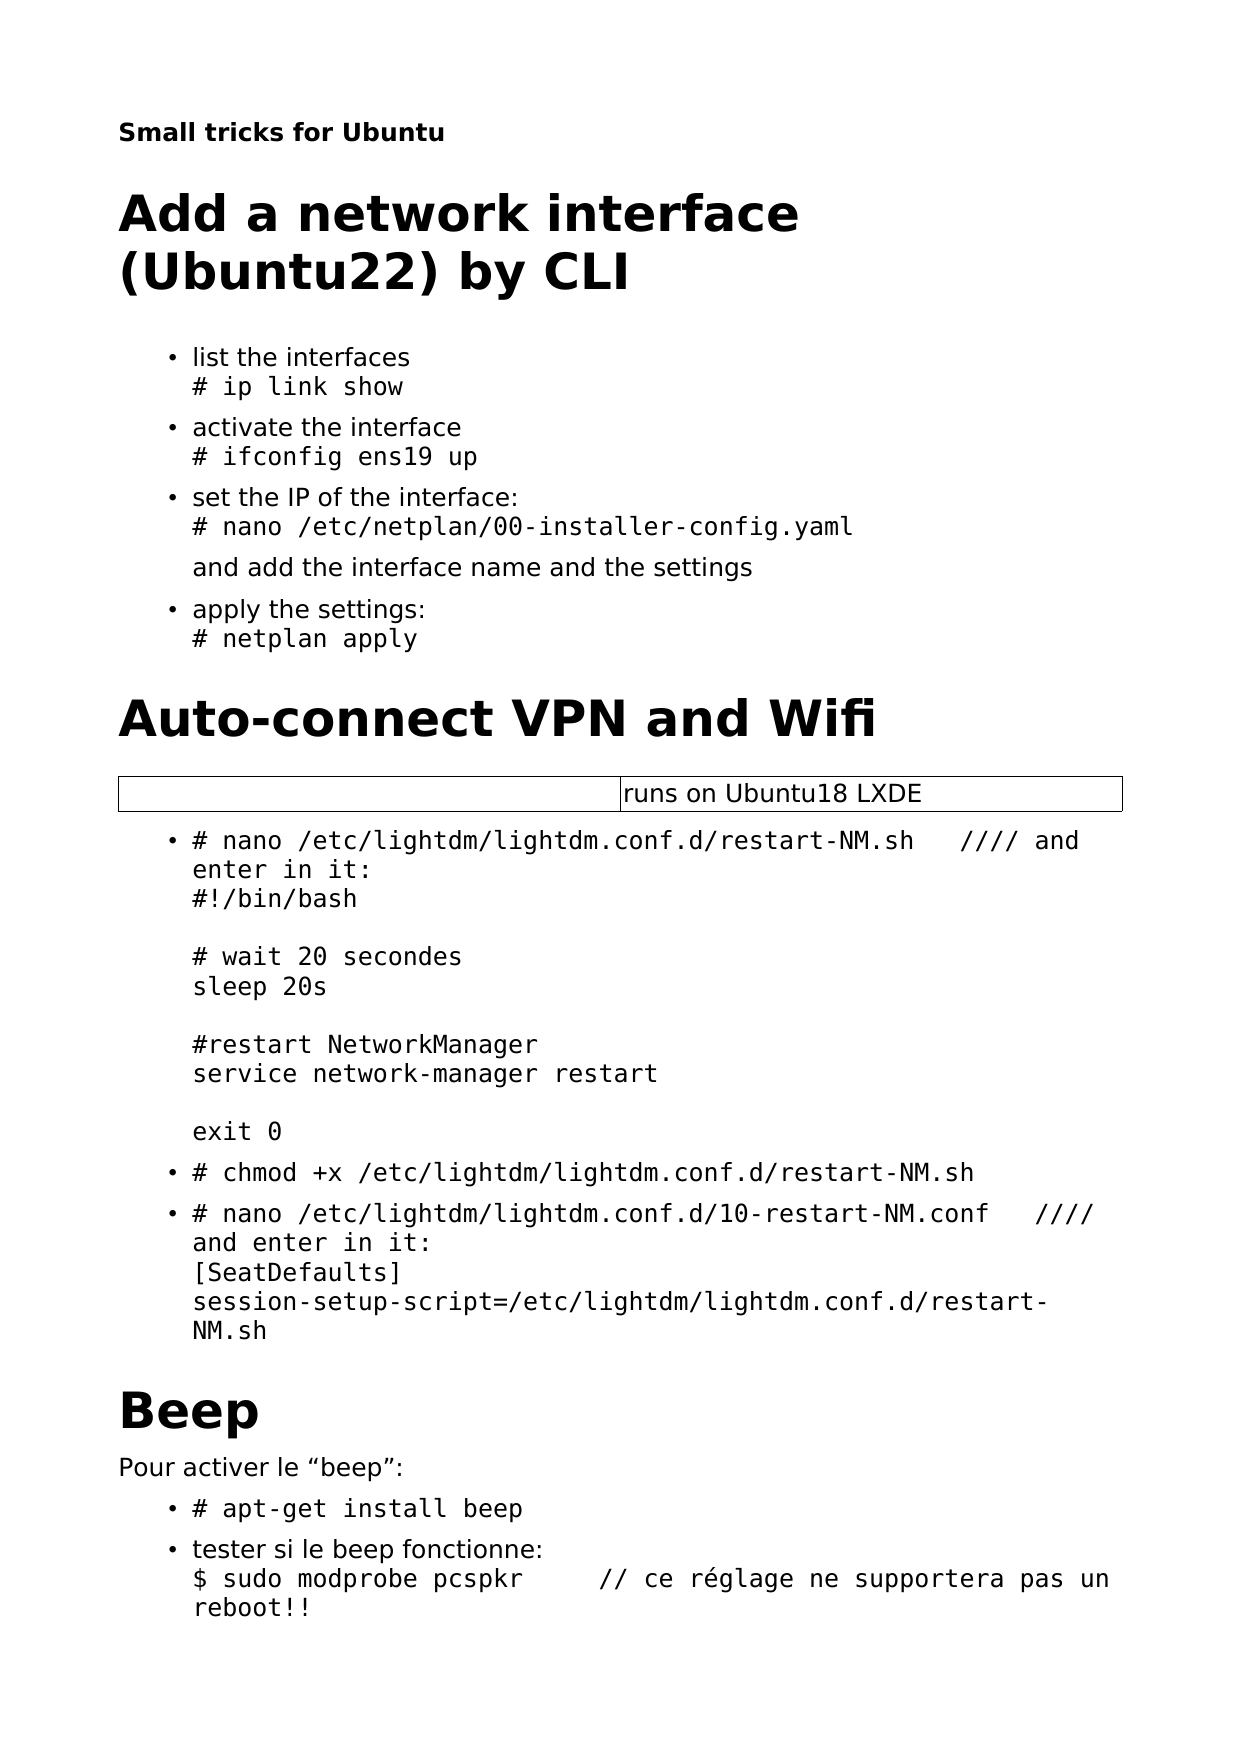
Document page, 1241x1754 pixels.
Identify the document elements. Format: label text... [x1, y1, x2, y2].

text Pour activer le “beep”: [118, 1453, 1122, 1482]
list # ifconfig ens19 up [177, 442, 1122, 472]
text Small tricks for Ubuntu [118, 118, 1122, 147]
subtitle Add a network interface (Ubuntu22) by CLI [118, 185, 1122, 301]
subtitle Auto-connect VPN and Wifi [118, 690, 1122, 748]
list $ sudo modprobe pcspkr // ce réglage ne supportera pas un reboot!! [177, 1564, 1122, 1623]
list # chmod +x /etc/lightdm/lightdm.conf.d/restart-NM.sh [177, 1158, 1122, 1188]
list # ip link show [177, 372, 1122, 402]
table_header runs on Ubuntu18 LXDE [621, 777, 1122, 811]
list # nano /etc/lightdm/lightdm.conf.d/10-restart-NM.conf //// and enter in it: [SeatDefaults] session-setup-script=/etc/lightdm/lightdm.conf.d/restart-NM.sh [177, 1199, 1122, 1345]
subtitle Beep [118, 1382, 1122, 1440]
table_header [119, 777, 620, 811]
list and add the interface name and the settings [177, 553, 1122, 583]
list # nano /etc/netplan/00-installer-config.yaml [177, 513, 1122, 542]
list # nano /etc/lightdm/lightdm.conf.d/restart-NM.sh //// and enter in it: #!/bin/bash # wait 20 secondes sleep 20s #restart NetworkManager service network-manager restart exit 0 [177, 826, 1122, 1147]
list apply the settings: [177, 595, 1122, 624]
list list the interfaces [177, 343, 1122, 372]
list # netplan apply [177, 624, 1122, 653]
list # apt-get install beep [177, 1494, 1122, 1523]
list tester si le beep fonctionne: [177, 1535, 1122, 1564]
list set the IP of the interface: [177, 483, 1122, 513]
list activate the interface [177, 413, 1122, 442]
